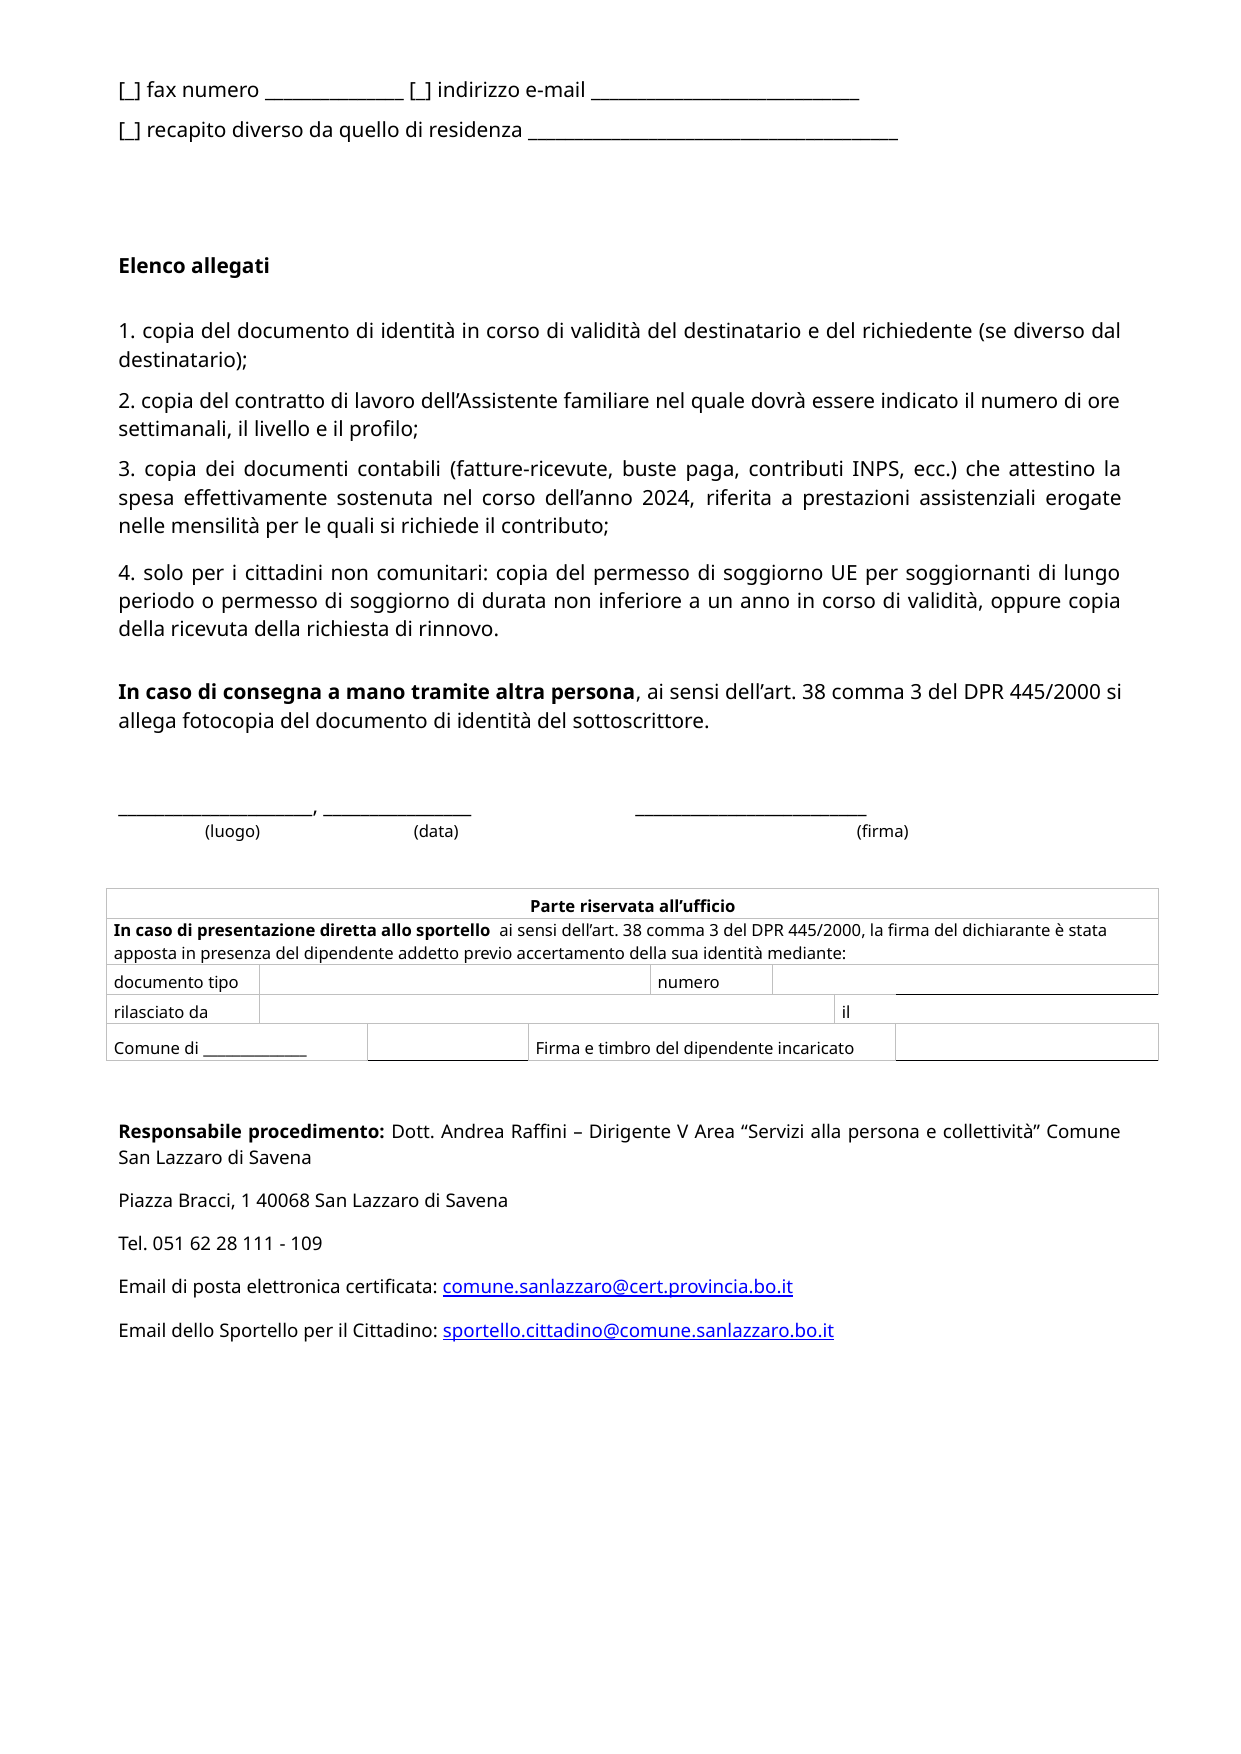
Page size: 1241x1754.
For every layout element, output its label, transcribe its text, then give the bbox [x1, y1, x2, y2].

text 3. copia dei documenti contabili (fatture-ricevute, buste paga, contributi INPS, ecc.) che attestino la spesa effettivamente sostenuta nel corso dell’anno 2024, riferita a prestazioni assistenziali erogate nelle mensilità per le quali si richiede il contributo; [118, 454, 1122, 540]
text Responsabile procedimento: Dott. Andrea Raffini – Dirigente V Area “Servizi alla persona e collettività” Comune San Lazzaro di Savena [118, 1118, 1122, 1169]
table_cell In caso di presentazione diretta allo sportello ai sensi dell’art. 38 comma 3 del DPR 445/2000, la firma del dichiarante è stata apposta in presenza del dipendente addetto previo accertamento della sua identità mediante: [107, 919, 1158, 964]
text Email di posta elettronica certificata: comune.sanlazzaro@cert.provincia.bo.it [118, 1274, 1122, 1299]
text 4. solo per i cittadini non comunitari: copia del permesso di soggiorno UE per soggiornanti di lungo periodo o permesso di soggiorno di durata non inferiore a un anno in corso di validità, oppure copia della ricevuta della richiesta di rinnovo. [118, 558, 1122, 643]
table_cell [260, 965, 650, 994]
table_cell [896, 995, 1159, 1023]
text Email dello Sportello per il Cittadino: sportello.cittadino@comune.sanlazzaro.bo.it [118, 1317, 1122, 1342]
table_cell il [835, 995, 896, 1023]
table_cell [773, 965, 1158, 994]
table_cell Firma e timbro del dipendente incaricato [529, 1024, 895, 1059]
table_cell documento tipo [107, 965, 259, 994]
text _____________________, ________________ _________________________ [118, 791, 1122, 820]
table_cell [896, 1024, 1158, 1059]
text 2. copia del contratto di lavoro dell’Assistente familiare nel quale dovrà essere indicato il numero di ore settimanali, il livello e il profilo; [118, 386, 1122, 443]
table_cell [260, 995, 834, 1023]
table_cell rilasciato da [107, 995, 259, 1023]
text In caso di consegna a mano tramite altra persona, ai sensi dell’art. 38 comma 3 del DPR 445/2000 si allega fotocopia del documento di identità del sottoscrittore. [118, 677, 1122, 734]
text Piazza Bracci, 1 40068 San Lazzaro di Savena [118, 1187, 1122, 1213]
text 1. copia del documento di identità in corso di validità del destinatario e del richiedente (se diverso dal destinatario); [118, 316, 1122, 373]
table_header Parte riservata all’ufficio [107, 889, 1158, 918]
text Tel. 051 62 28 111 - 109 [118, 1230, 1122, 1256]
table_cell [368, 1024, 528, 1059]
text Elenco allegati [118, 251, 1122, 279]
table_cell Comune di ______________ [107, 1024, 367, 1059]
table_cell numero [651, 965, 772, 994]
text [_] recapito diverso da quello di residenza ________________________________________ [118, 115, 1122, 144]
text [_] fax numero _______________ [_] indirizzo e-mail _____________________________ [118, 75, 1122, 103]
text (luogo) (data) (firma) [118, 820, 1122, 843]
